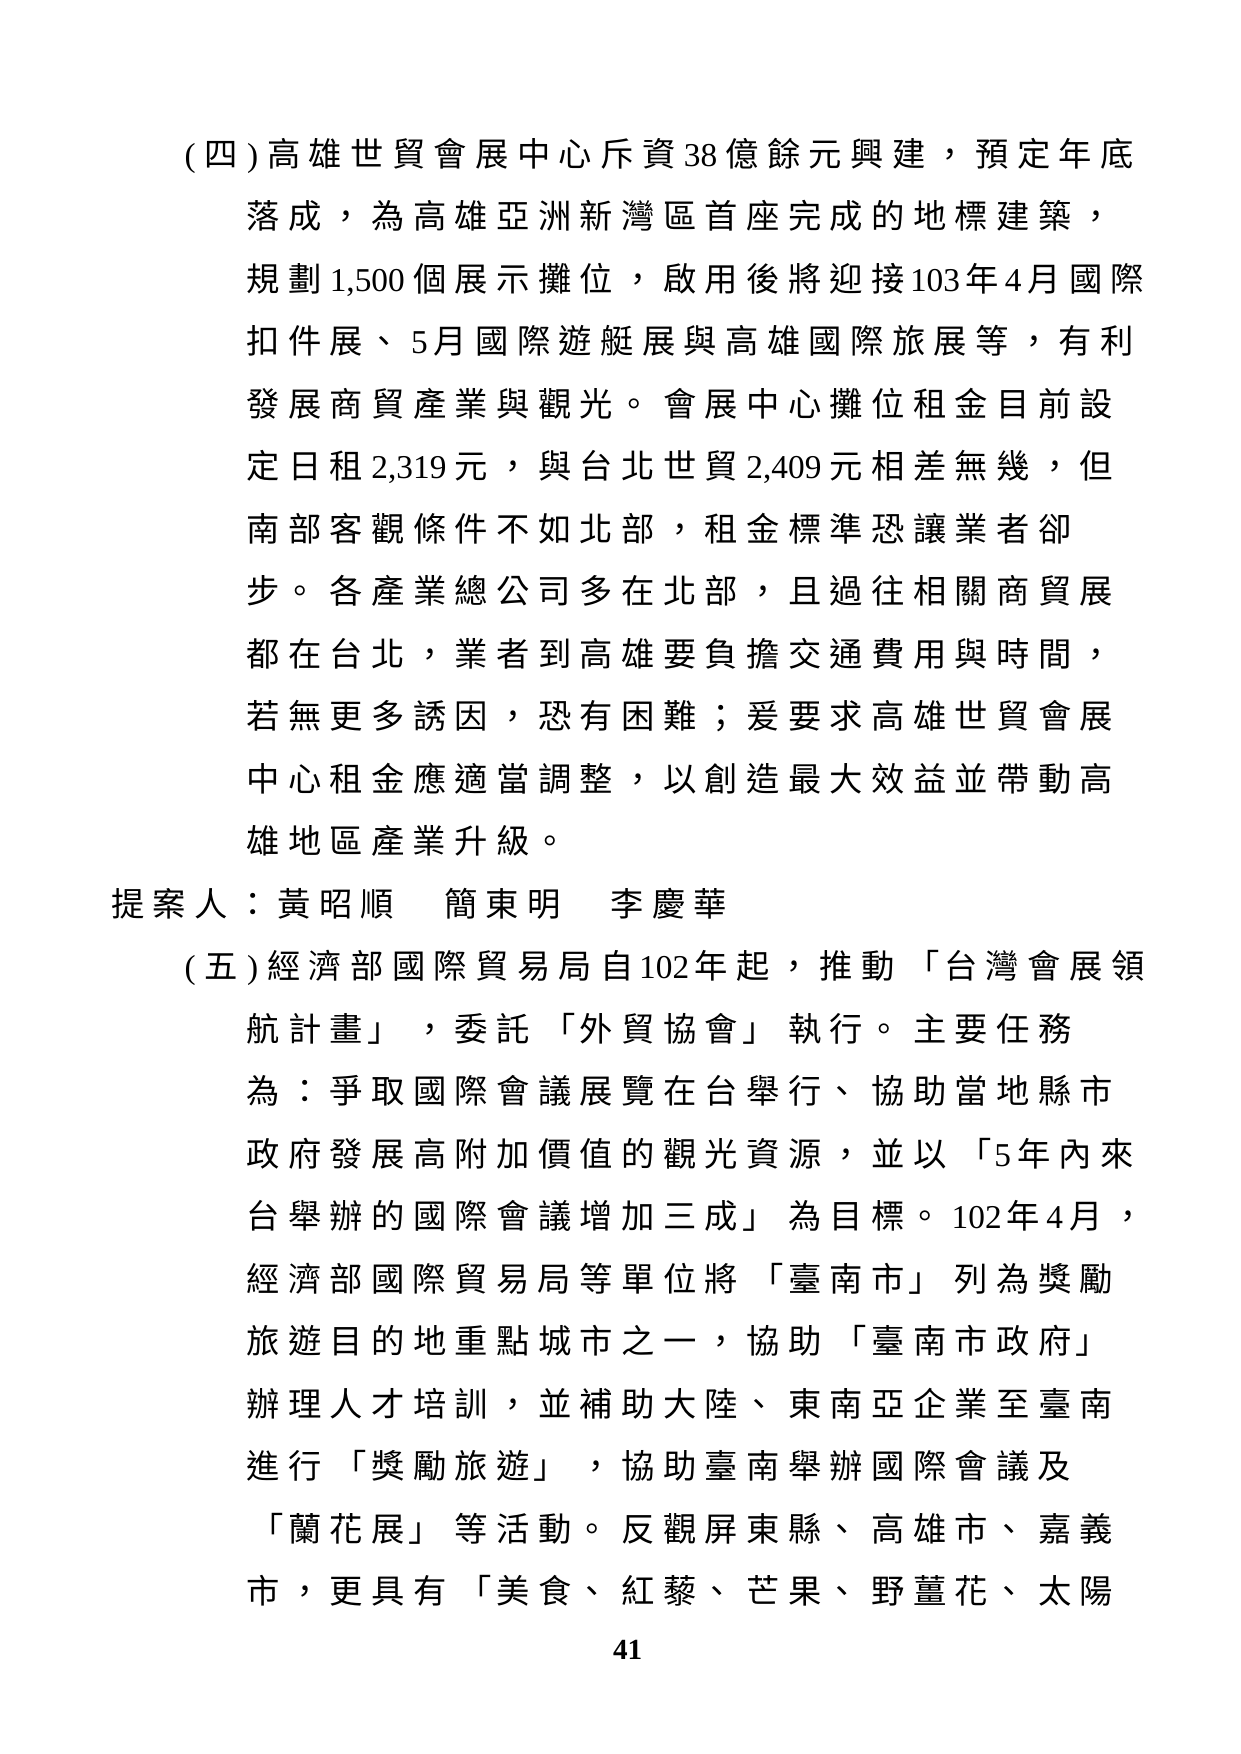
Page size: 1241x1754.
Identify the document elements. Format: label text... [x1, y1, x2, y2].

text (四)高雄世貿會展中心斥資38億餘元興建，預定年底落成，為高雄亞洲新灣區首座完成的地標建築，規劃1,500個展示攤位，啟用後將迎接103年4月國際扣件展、5月國際遊艇展與高雄國際旅展等，有利發展商貿產業與觀光。會展中心攤位租金目前設定日租2,319元，與台北世貿2,409元相差無幾，但南部客觀條件不如北部，租金標準恐讓業者卻步。各產業總公司多在北部，且過往相關商貿展都在台北，業者到高雄要負擔交通費用與時間，若無更多誘因，恐有困難；爰要求高雄世貿會展中心租金應適當調整，以創造最大效益並帶動高雄地區產業升級。 [176, 110, 1148, 860]
text (五)經濟部國際貿易局自102年起，推動「台灣會展領航計畫」，委託「外貿協會」執行。主要任務為：爭取國際會議展覽在台舉行、協助當地縣市政府發展高附加價值的觀光資源，並以「5年內來台舉辦的國際會議增加三成」為目標。102年4月，經濟部國際貿易局等單位將「臺南市」列為獎勵旅遊目的地重點城市之一，協助「臺南市政府」辦理人才培訓，並補助大陸、東南亞企業至臺南進行「獎勵旅遊」，協助臺南舉辦國際會議及「蘭花展」等活動。反觀屏東縣、高雄市、嘉義市，更具有「美食、紅藜、芒果、野薑花、太陽 [176, 923, 1148, 1610]
text 提案人：黃昭順 簡東明 李慶華 [107, 860, 1044, 923]
